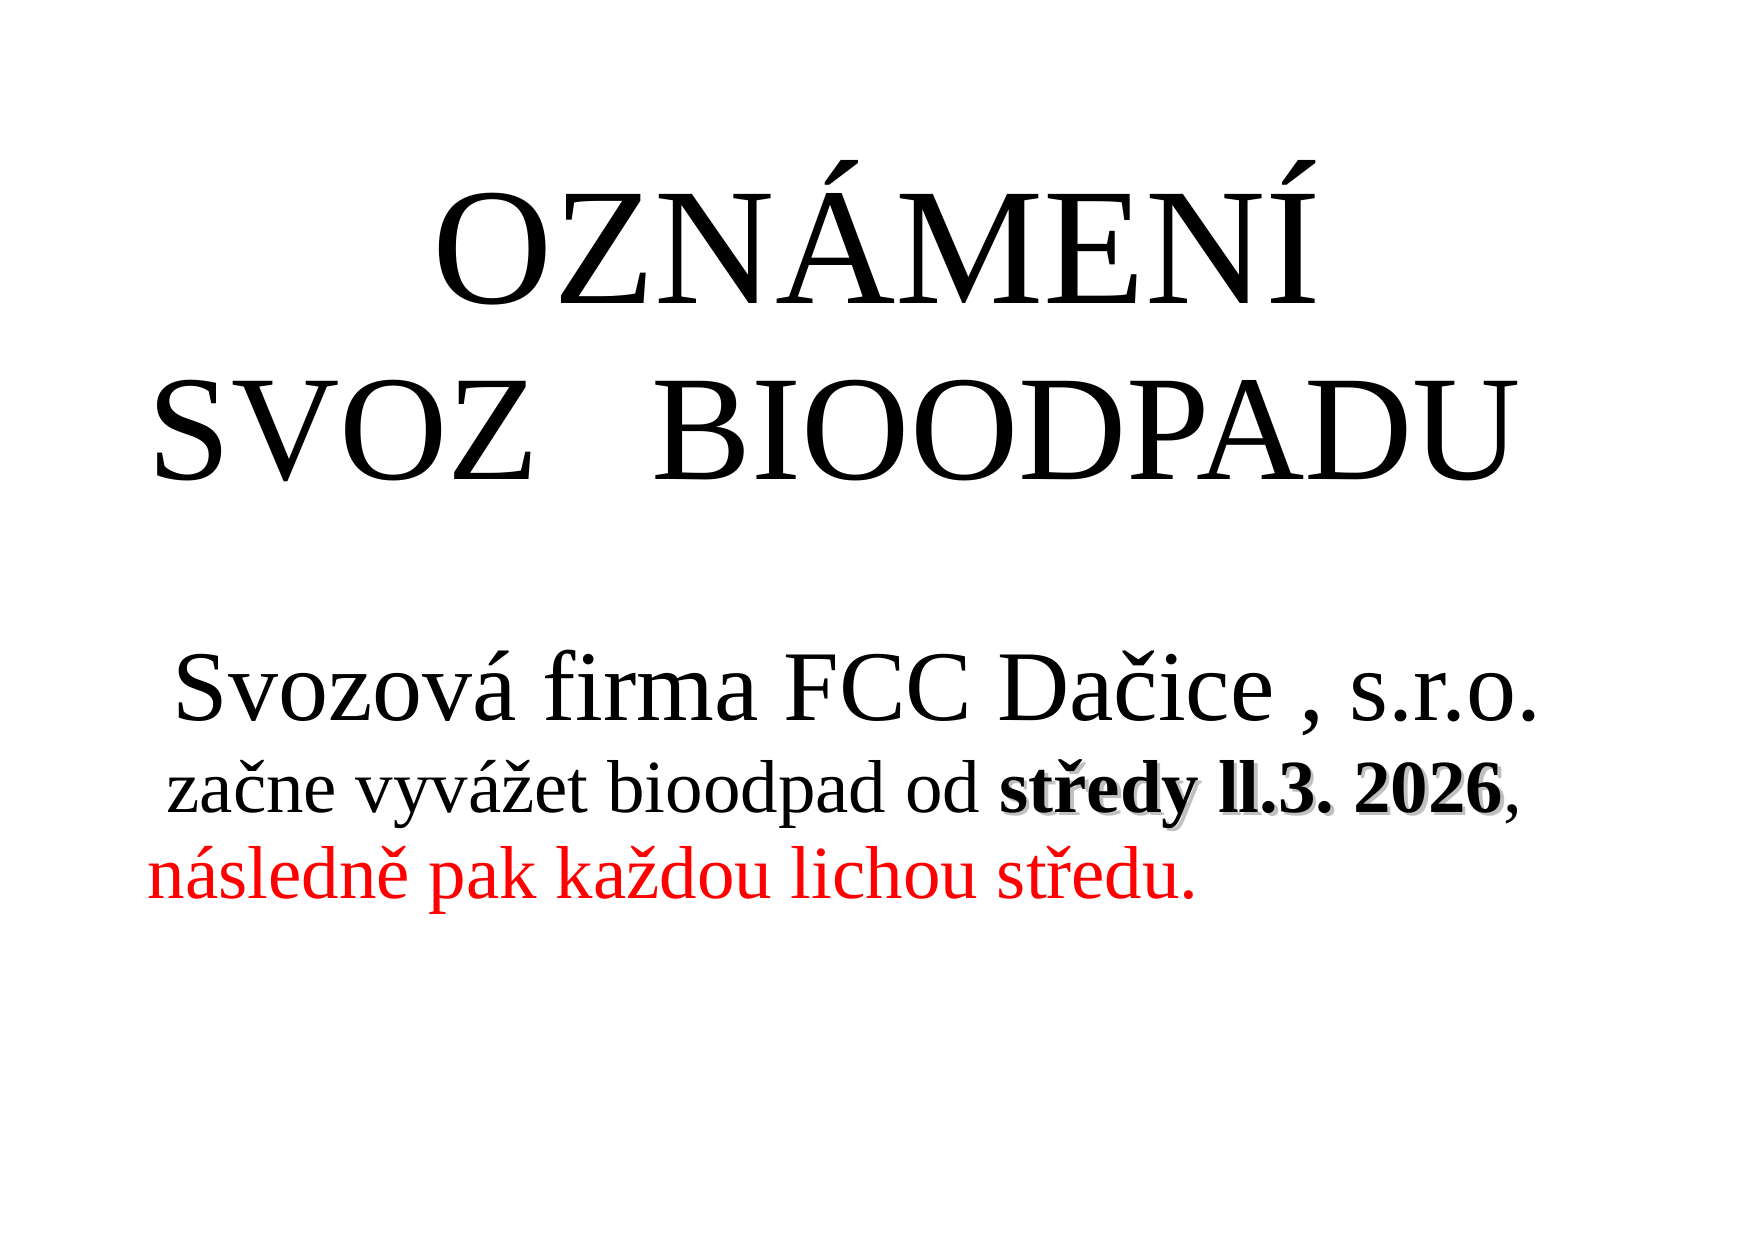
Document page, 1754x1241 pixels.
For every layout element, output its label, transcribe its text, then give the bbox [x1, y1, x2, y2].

text OZNÁMENÍ [148, 148, 1606, 339]
text začne vyvážet bioodpad od středy ll.3. 2026, následně pak každou lichou středu. [148, 742, 1606, 914]
text SVOZ BIOODPADU [148, 339, 1606, 512]
text Svozová firma FCC Dačice , s.r.o. [148, 627, 1606, 742]
